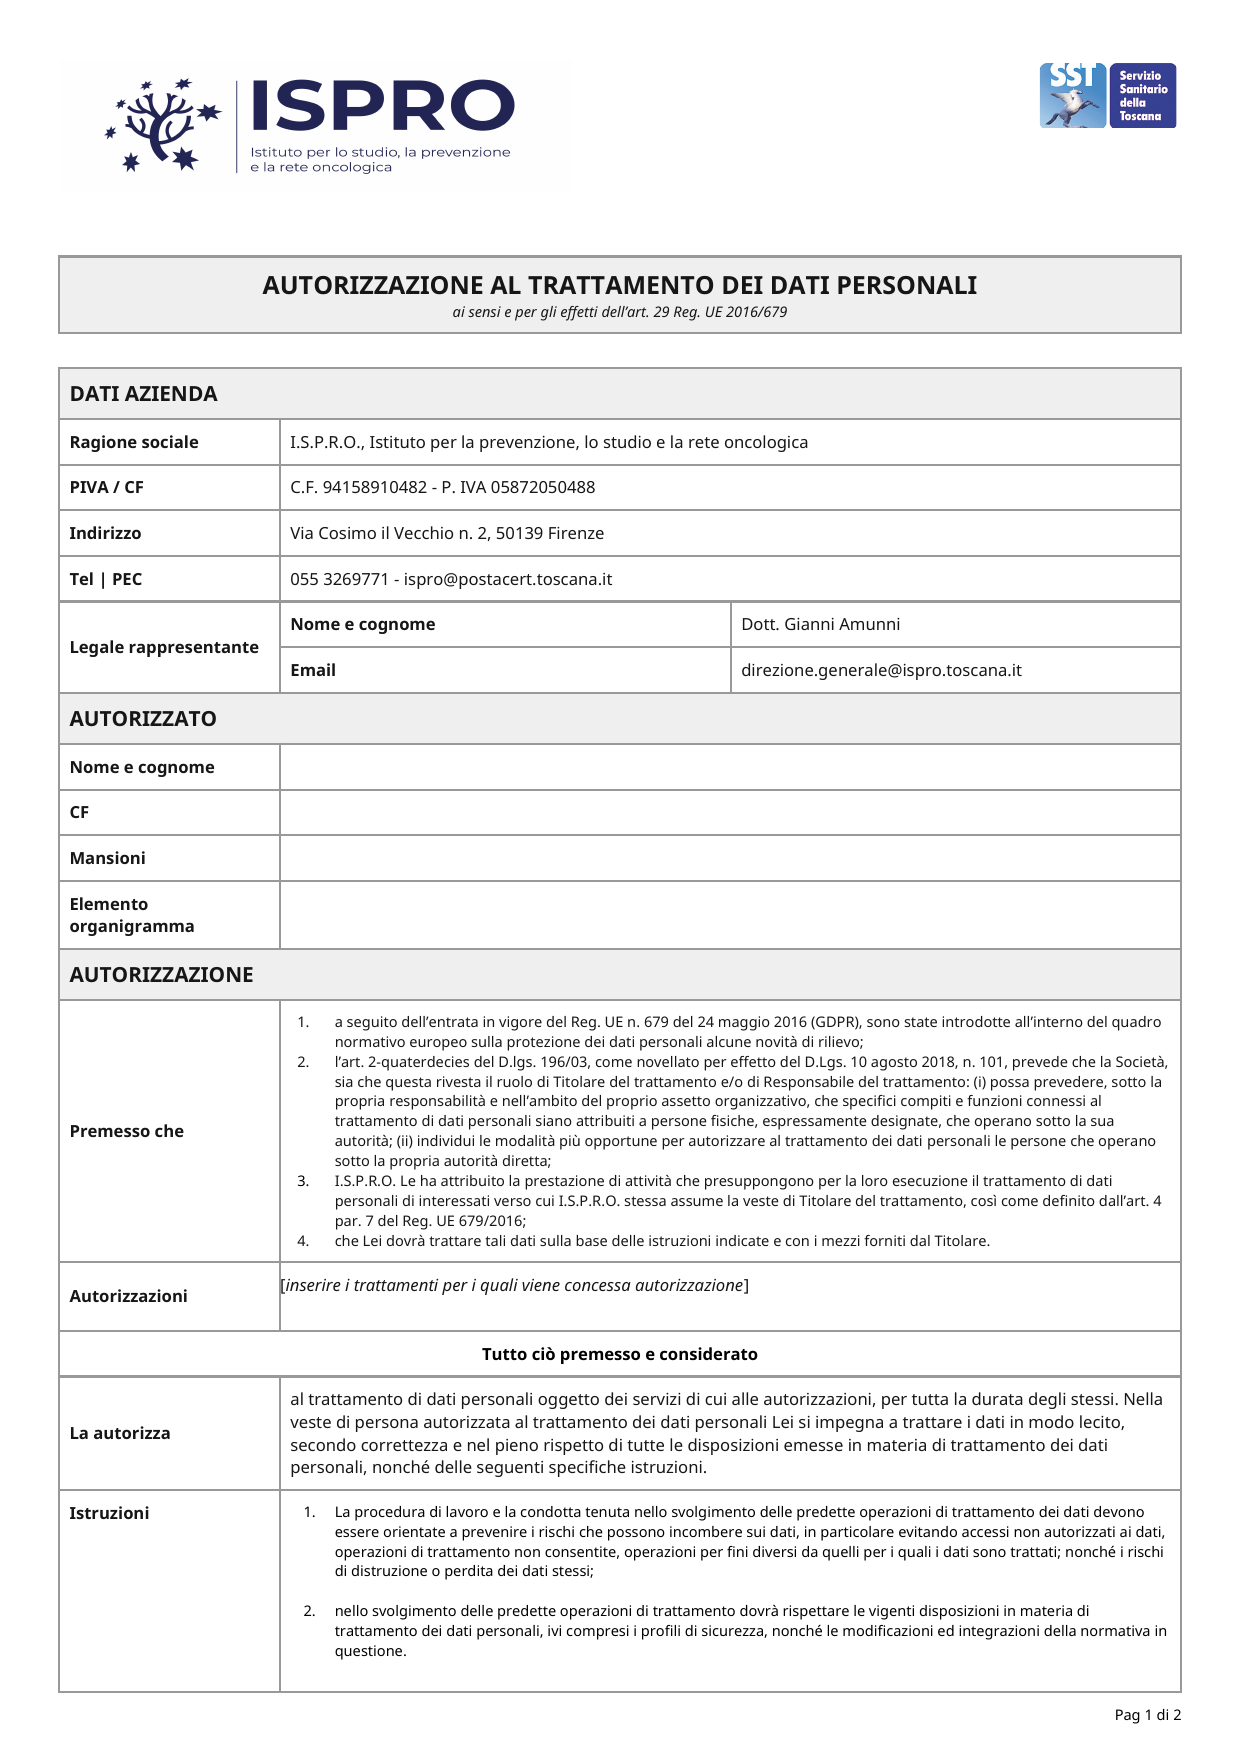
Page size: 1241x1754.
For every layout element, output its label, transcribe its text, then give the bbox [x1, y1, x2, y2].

table_cell Indirizzo [60, 511, 279, 555]
table_cell a seguito dell’entrata in vigore del Reg. UE n. 679 del 24 maggio 2016 (GDPR), sono state introdotte all’interno del quadro normativo europeo sulla protezione dei dati personali alcune novità di rilievo; l’art. 2-quaterdecies del D.lgs. 196/03, come novellato per effetto del D.Lgs. 10 agosto 2018, n. 101, prevede che la Società, sia che questa rivesta il ruolo di Titolare del trattamento e/o di Responsabile del trattamento: (i) possa prevedere, sotto la propria responsabilità e nell’ambito del proprio assetto organizzativo, che specifici compiti e funzioni connessi al trattamento di dati personali siano attribuiti a persone fisiche, espressamente designate, che operano sotto la sua autorità; (ii) individui le modalità più opportune per autorizzare al trattamento dei dati personali le persone che operano sotto la propria autorità diretta; I.S.P.R.O. Le ha attribuito la prestazione di attività che presuppongono per la loro esecuzione il trattamento di dati personali di interessati verso cui I.S.P.R.O. stessa assume la veste di Titolare del trattamento, così come definito dall’art. 4 par. 7 del Reg. UE 679/2016; che Lei dovrà trattare tali dati sulla base delle istruzioni indicate e con i mezzi forniti dal Titolare. [281, 1001, 1180, 1261]
table_cell Via Cosimo il Vecchio n. 2, 50139 Firenze [281, 511, 1180, 555]
table_cell [281, 882, 1180, 948]
table_header DATI AZIENDA [60, 369, 1180, 418]
table_cell Dott. Gianni Amunni [732, 603, 1180, 646]
picture [1039, 63, 1177, 129]
table_cell direzione.generale@ispro.toscana.it [732, 648, 1180, 692]
table_cell Nome e cognome [60, 745, 279, 788]
table_cell Elemento organigramma [60, 882, 279, 948]
table_cell [281, 745, 1180, 788]
picture [59, 59, 574, 191]
table_header AUTORIZZAZIONE AL TRATTAMENTO DEI DATI PERSONALI ai sensi e per gli effetti dell’art. 29 Reg. UE 2016/679 [60, 258, 1180, 332]
table_cell [inserire i trattamenti per i quali viene concessa autorizzazione] [281, 1263, 1180, 1330]
table_cell Premesso che [60, 1001, 279, 1261]
table_cell Nome e cognome [281, 603, 730, 646]
table_cell Email [281, 648, 730, 692]
table_cell Tel | PEC [60, 557, 279, 600]
table_cell [281, 791, 1180, 834]
table_cell La autorizza [60, 1378, 279, 1489]
table_cell PIVA / CF [60, 466, 279, 509]
table_cell Istruzioni [60, 1491, 279, 1691]
table_cell Ragione sociale [60, 420, 279, 463]
table_cell al trattamento di dati personali oggetto dei servizi di cui alle autorizzazioni, per tutta la durata degli stessi. Nella veste di persona autorizzata al trattamento dei dati personali Lei si impegna a trattare i dati in modo lecito, secondo correttezza e nel pieno rispetto di tutte le disposizioni emesse in materia di trattamento dei dati personali, nonché delle seguenti specifiche istruzioni. [281, 1378, 1180, 1489]
table_cell I.S.P.R.O., Istituto per la prevenzione, lo studio e la rete oncologica [281, 420, 1180, 463]
table_cell 055 3269771 - ispro@postacert.toscana.it [281, 557, 1180, 600]
table_cell La procedura di lavoro e la condotta tenuta nello svolgimento delle predette operazioni di trattamento dei dati devono essere orientate a prevenire i rischi che possono incombere sui dati, in particolare evitando accessi non autorizzati ai dati, operazioni di trattamento non consentite, operazioni per fini diversi da quelli per i quali i dati sono trattati; nonché i rischi di distruzione o perdita dei dati stessi; nello svolgimento delle predette operazioni di trattamento dovrà rispettare le vigenti disposizioni in materia di trattamento dei dati personali, ivi compresi i profili di sicurezza, nonché le modificazioni ed integrazioni della normativa in questione. dovrà rispettare le istruzioni impartite dal Titolare del trattamento che è a Sua disposizione per fornire ogni eventuale chiarimento; le attribuzioni di cui alla presente autorizzazione si intendono revocate nel caso non svolga più le predette operazioni di trattamento o se sarà adibito ad altra mansione, ovvero in caso di cessazione del rapporto di lavoro con il Titolare; I dati sono da considerarsi quali informazioni riservate del Titolare. Su questa base: Lei non potrà in alcun caso comunicare i dati a terzi, a meno che ciò sia necessario per l'assolvimento di un obbligo derivante da una legge; nel caso in cui Lei riceva richiesta o intimazione di comunicare informazioni personali o particolari del processo di trattamento di dati qui regolato, da parte di una pubblica autorità o da parte dell’autorità giudiziaria, dovrà provvedere a dare di ciò pronta notizia al Titolare e si impegna a seguirne le istruzioni; non deve in alcun modo trasferire dati personali verso un paese terzo o un’organizzazione internazionale, salvo che lo richieda il diritto dell'Unione o nazionale cui è soggetto il fornitore. In tal caso, informa il Titolare circa tale obbligo giuridico prima del trattamento, a meno che il diritto vieti tale informazione per rilevanti motivi di interesse pubblico; L’accesso ai dati dovrà essere limitato all’espletamento delle proprie mansioni lavorative e con le limitazioni imposte, ove presenti, nelle autorizzazioni procedurali o policy aziendali predisposte dal Titolare in tal senso Lei si impegna a comunicare tempestivamente al Titolare eventuali violazioni dei dati personali (ossia le violazioni di sicurezza che comportano accidentalmente o in modo illecito la distruzione, la perdita, la modifica, la divulgazione non autorizzata o l'accesso ai dati personali trasmessi, conservati o comunque trattati), seguendo le procedure eventualmente predisposte dal Titolare per la valutazione e gestione dei Data Breach; In caso di interruzione, anche temporanea, del lavoro verificare che i dati trattati non siano accessibili a terzi non autorizzati. Lei si impegna a trattare i soli dati con i quali entra in contatto nel corso del regolare svolgimento delle Sue mansioni; qualora dovesse entrare accidentalmente in contatto con dati non congrui rispetto alle Sue attività, Lei si impegna a comunicare tempestivamente tale anomalia al Titolare o al Referente Privacy eventualmente individuato da I.S.P.R.O. Lei si impegna ad utilizzare, nell’esercizio delle sue mansioni, i mezzi e gli strumenti forniti dal Titolare, salvo ove diversamente indicato. i dati personali con cui entrerà in contatto non potranno essere archiviati su supporti diversi da quelli indicati dal Titolare. Nel caso in cui, per esigenze lavorative, dovesse avere la necessità di archiviare i dati personali su altri supporti, dovrà tempestivamente riversarli su supporti di proprietà del Titolare. Gli obblighi relativi alla riservatezza, alla comunicazione ed alla diffusione dovranno essere osservati anche a seguito della modifica della mansione e/o cessazione del rapporto di lavoro con il Titolare. [281, 1491, 1180, 1691]
table_cell AUTORIZZATO [60, 694, 1180, 743]
table_cell Tutto ciò premesso e considerato [60, 1332, 1180, 1375]
table_cell Legale rappresentante [60, 603, 279, 692]
table_cell Mansioni [60, 836, 279, 880]
table_cell Autorizzazioni [60, 1263, 279, 1330]
table_cell AUTORIZZAZIONE [60, 950, 1180, 999]
table_cell [281, 836, 1180, 880]
table_cell C.F. 94158910482 - P. IVA 05872050488 [281, 466, 1180, 509]
table_cell CF [60, 791, 279, 834]
